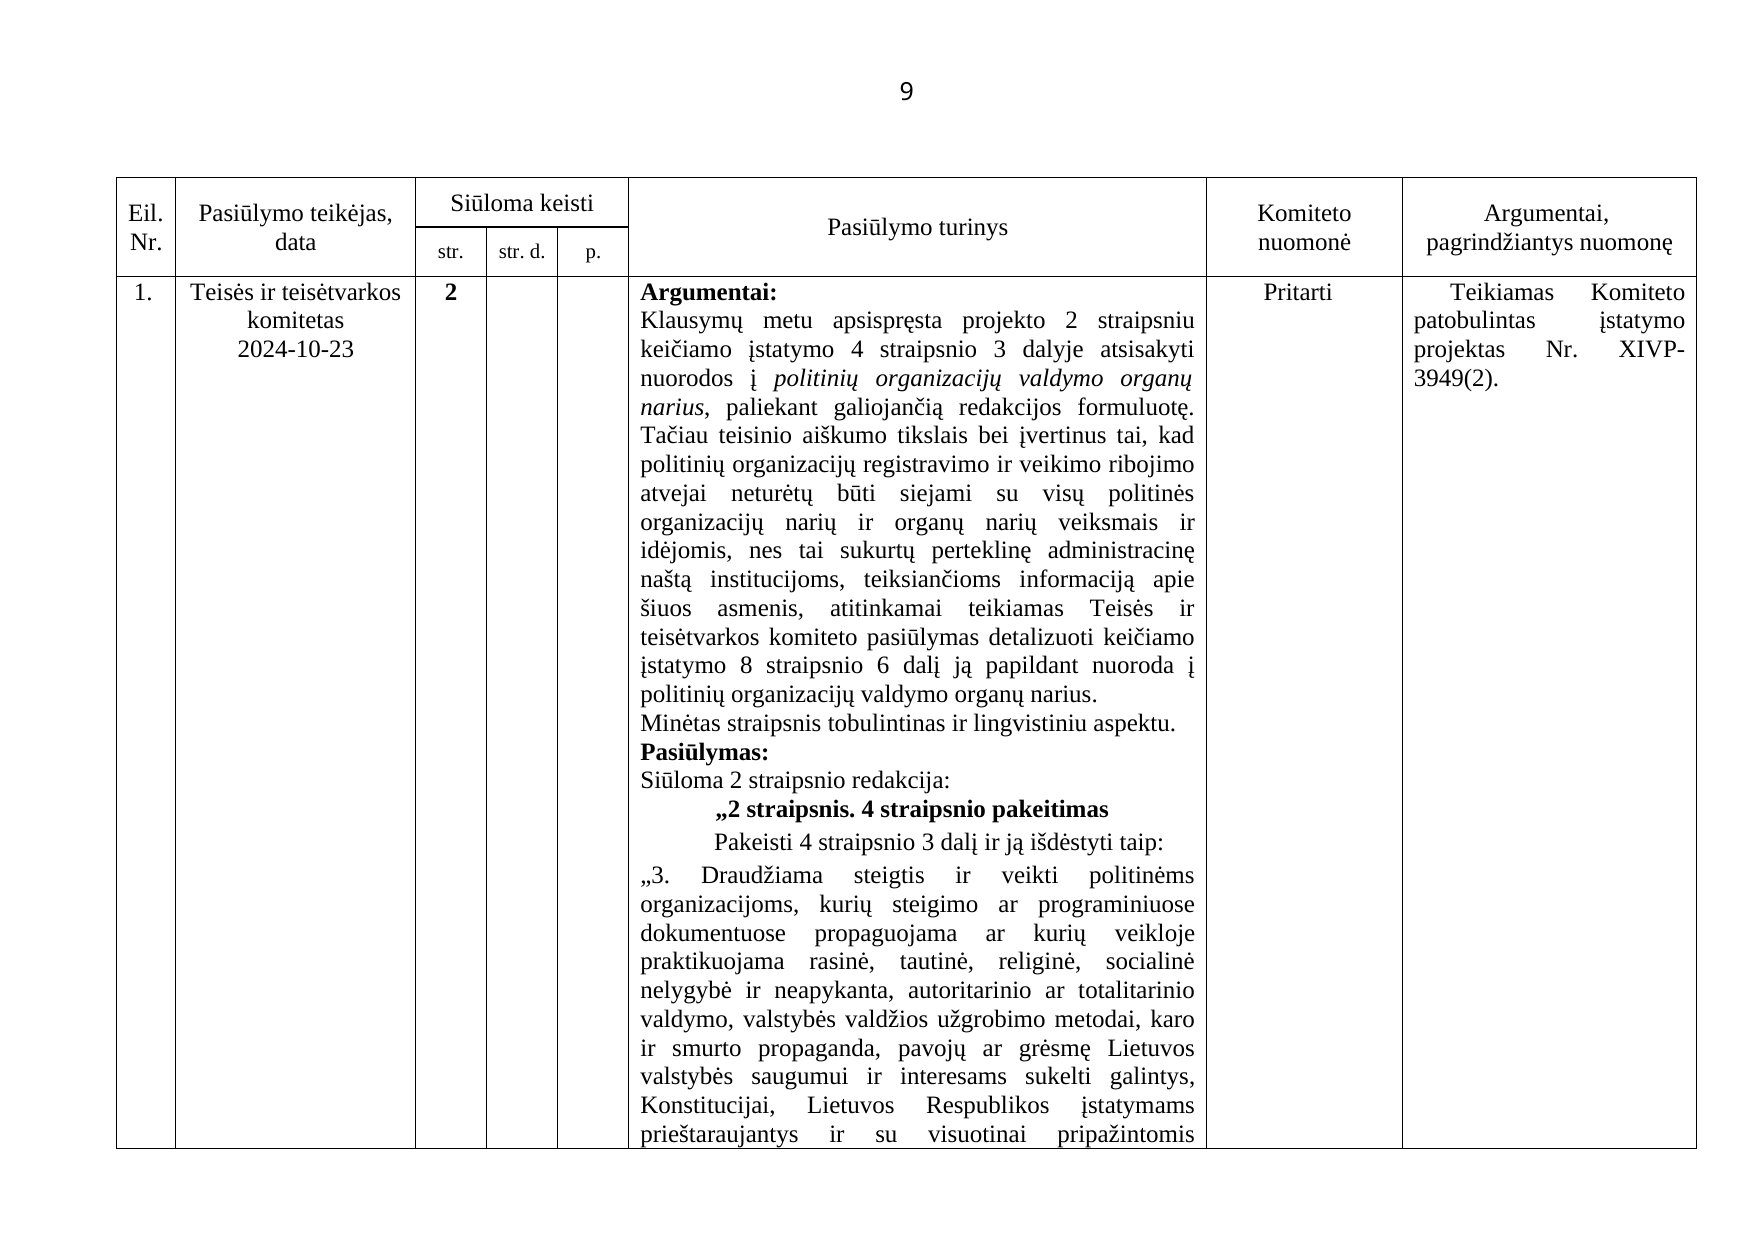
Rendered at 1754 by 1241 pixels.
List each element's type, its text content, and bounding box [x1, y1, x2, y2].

table_cell [487, 277, 557, 1148]
table_header Eil. Nr. [117, 178, 175, 276]
table_header Komiteto nuomonė [1207, 178, 1402, 276]
table_cell Teisės ir teisėtvarkos komitetas 2024-10-23 [176, 277, 415, 1148]
table_cell str. d. [487, 228, 557, 276]
table_cell p. [558, 228, 628, 276]
table_cell 2 [416, 277, 486, 1148]
table_cell Pritarti [1207, 277, 1402, 1148]
table_cell Argumentai: Klausymų metu apsispręsta projekto 2 straipsniu keičiamo įstatymo 4 straipsnio 3 dalyje atsisakyti nuorodos į politinių organizacijų valdymo organų narius, paliekant galiojančią redakcijos formuluotę. Tačiau teisinio aiškumo tikslais bei įvertinus tai, kad politinių organizacijų registravimo ir veikimo ribojimo atvejai neturėtų būti siejami su visų politinės organizacijų narių ir organų narių veiksmais ir idėjomis, nes tai sukurtų perteklinę administracinę naštą institucijoms, teiksiančioms informaciją apie šiuos asmenis, atitinkamai teikiamas Teisės ir teisėtvarkos komiteto pasiūlymas detalizuoti keičiamo įstatymo 8 straipsnio 6 dalį ją papildant nuoroda į politinių organizacijų valdymo organų narius. Minėtas straipsnis tobulintinas ir lingvistiniu aspektu. Pasiūlymas: Siūloma 2 straipsnio redakcija: „2 straipsnis. 4 straipsnio pakeitimas Pakeisti 4 straipsnio 3 dalį ir ją išdėstyti taip: „3. Draudžiama steigtis ir veikti politinėms organizacijoms, kurių steigimo ar programiniuose dokumentuose propaguojama ar kurių veikloje praktikuojama rasinė, tautinė, religinė, socialinė nelygybė ir neapykanta, autoritarinio ar totalitarinio valdymo, valstybės valdžios užgrobimo metodai, karo ir smurto propaganda, pavojų ar grėsmę Lietuvos valstybės saugumui ir interesams sukelti galintys, Konstitucijai, Lietuvos Respublikos įstatymams prieštaraujantys ir su visuotinai pripažintomis [629, 277, 1206, 1148]
table_cell Teikiamas Komiteto patobulintas įstatymo projektas Nr. XIVP-3949(2). [1403, 277, 1696, 1148]
table_header Pasiūlymo teikėjas, data [176, 178, 415, 276]
table_cell [558, 277, 628, 1148]
table_header Siūloma keisti [416, 178, 628, 226]
table_header Argumentai, pagrindžiantys nuomonę [1403, 178, 1696, 276]
table_cell str. [416, 228, 486, 276]
table_header Pasiūlymo turinys [629, 178, 1206, 276]
table_cell 1. [117, 277, 175, 1148]
